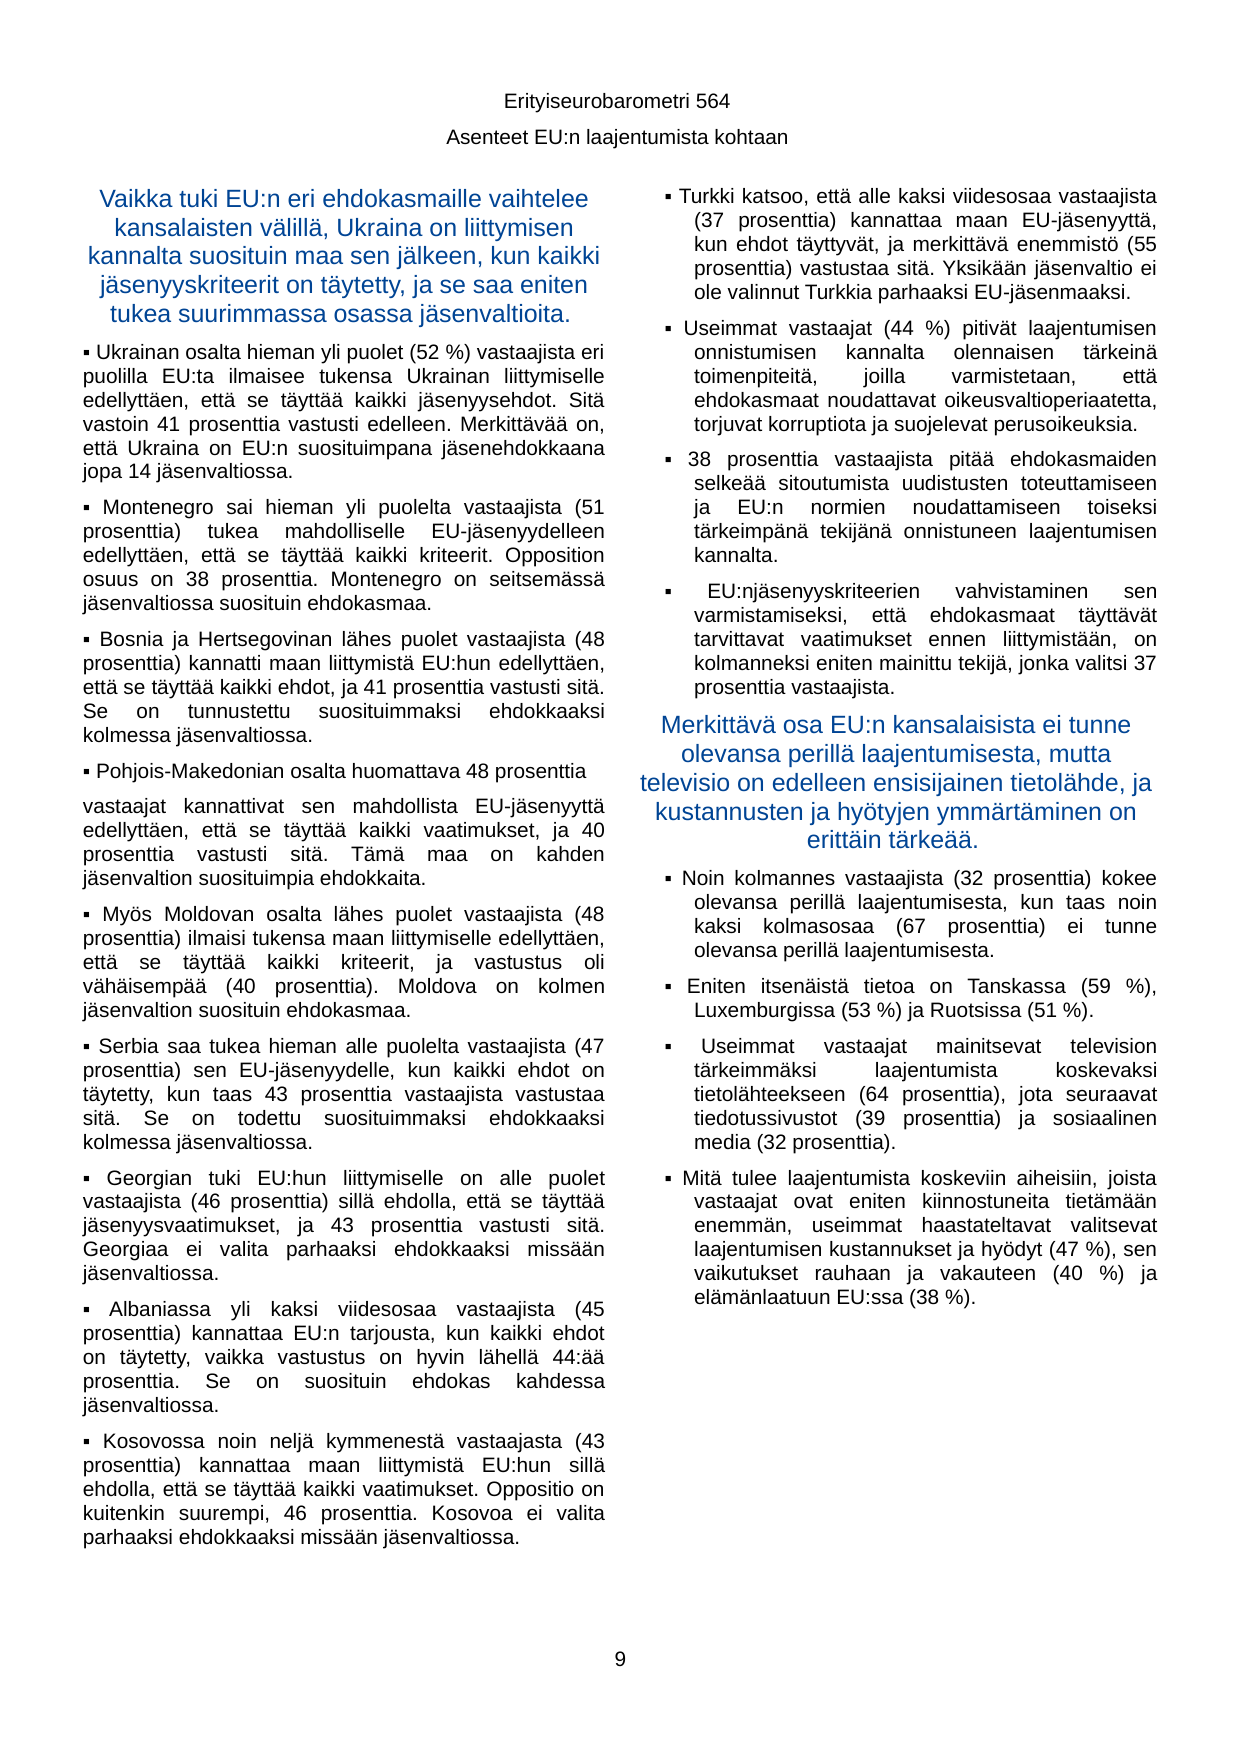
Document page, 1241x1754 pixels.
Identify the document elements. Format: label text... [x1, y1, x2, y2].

text ▪ Albaniassa yli kaksi viidesosaa vastaajista (45 prosenttia) kannattaa EU:n tarjousta, kun kaikki ehdot on täytetty, vaikka vastustus on hyvin lähellä 44:ää prosenttia. Se on suosituin ehdokas kahdessa jäsenvaltiossa. [83, 1297, 605, 1417]
text ▪ Noin kolmannes vastaajista (32 prosenttia) kokee olevansa perillä laajentumisesta, kun taas noin kaksi kolmasosaa (67 prosenttia) ei tunne olevansa perillä laajentumisesta. [664, 866, 1157, 962]
text ▪ Pohjois-Makedonian osalta huomattava 48 prosenttia [83, 758, 605, 782]
text ▪ Ukrainan osalta hieman yli puolet (52 %) vastaajista eri puolilla EU:ta ilmaisee tukensa Ukrainan liittymiselle edellyttäen, että se täyttää kaikki jäsenyysehdot. Sitä vastoin 41 prosenttia vastusti edelleen. Merkittävää on, että Ukraina on EU:n suosituimpana jäsenehdokkaana jopa 14 jäsenvaltiossa. [83, 339, 605, 483]
text ▪ Eniten itsenäistä tietoa on Tanskassa (59 %), Luxemburgissa (53 %) ja Ruotsissa (51 %). [664, 974, 1157, 1022]
text Merkittävä osa EU:n kansalaisista ei tunne olevansa perillä laajentumisesta, mutta televisio on edelleen ensisijainen tietolähde, ja kustannusten ja hyötyjen ymmärtäminen on erittäin tärkeää. [635, 711, 1157, 854]
text ▪ Turkki katsoo, että alle kaksi viidesosaa vastaajista (37 prosenttia) kannattaa maan EU-jäsenyyttä, kun ehdot täyttyvät, ja merkittävä enemmistö (55 prosenttia) vastustaa sitä. Yksikään jäsenvaltio ei ole valinnut Turkkia parhaaksi EU-jäsenmaaksi. [664, 184, 1157, 304]
text ▪ 38 prosenttia vastaajista pitää ehdokasmaiden selkeää sitoutumista uudistusten toteuttamiseen ja EU:n normien noudattamiseen toiseksi tärkeimpänä tekijänä onnistuneen laajentumisen kannalta. [664, 447, 1157, 567]
text ▪ Myös Moldovan osalta lähes puolet vastaajista (48 prosenttia) ilmaisi tukensa maan liittymiselle edellyttäen, että se täyttää kaikki kriteerit, ja vastustus oli vähäisempää (40 prosenttia). Moldova on kolmen jäsenvaltion suosituin ehdokasmaa. [83, 902, 605, 1022]
text ▪ EU:njäsenyyskriteerien vahvistaminen sen varmistamiseksi, että ehdokasmaat täyttävät tarvittavat vaatimukset ennen liittymistään, on kolmanneksi eniten mainittu tekijä, jonka valitsi 37 prosenttia vastaajista. [664, 579, 1157, 699]
text ▪ Serbia saa tukea hieman alle puolelta vastaajista (47 prosenttia) sen EU-jäsenyydelle, kun kaikki ehdot on täytetty, kun taas 43 prosenttia vastaajista vastustaa sitä. Se on todettu suosituimmaksi ehdokkaaksi kolmessa jäsenvaltiossa. [83, 1034, 605, 1153]
text ▪ Useimmat vastaajat (44 %) pitivät laajentumisen onnistumisen kannalta olennaisen tärkeinä toimenpiteitä, joilla varmistetaan, että ehdokasmaat noudattavat oikeusvaltioperiaatetta, torjuvat korruptiota ja suojelevat perusoikeuksia. [664, 316, 1157, 435]
text ▪ Kosovossa noin neljä kymmenestä vastaajasta (43 prosenttia) kannattaa maan liittymistä EU:hun sillä ehdolla, että se täyttää kaikki vaatimukset. Oppositio on kuitenkin suurempi, 46 prosenttia. Kosovoa ei valita parhaaksi ehdokkaaksi missään jäsenvaltiossa. [83, 1429, 605, 1548]
text ▪ Georgian tuki EU:hun liittymiselle on alle puolet vastaajista (46 prosenttia) sillä ehdolla, että se täyttää jäsenyysvaatimukset, ja 43 prosenttia vastusti sitä. Georgiaa ei valita parhaaksi ehdokkaaksi missään jäsenvaltiossa. [83, 1165, 605, 1285]
text Vaikka tuki EU:n eri ehdokasmaille vaihtelee kansalaisten välillä, Ukraina on liittymisen kannalta suosituin maa sen jälkeen, kun kaikki jäsenyyskriteerit on täytetty, ja se saa eniten tukea suurimmassa osassa jäsenvaltioita. [83, 184, 605, 328]
text ▪ Montenegro sai hieman yli puolelta vastaajista (51 prosenttia) tukea mahdolliselle EU-jäsenyydelleen edellyttäen, että se täyttää kaikki kriteerit. Opposition osuus on 38 prosenttia. Montenegro on seitsemässä jäsenvaltiossa suosituin ehdokasmaa. [83, 495, 605, 615]
text ▪ Useimmat vastaajat mainitsevat television tärkeimmäksi laajentumista koskevaksi tietolähteekseen (64 prosenttia), jota seuraavat tiedotussivustot (39 prosenttia) ja sosiaalinen media (32 prosenttia). [664, 1034, 1157, 1153]
text vastaajat kannattivat sen mahdollista EU-jäsenyyttä edellyttäen, että se täyttää kaikki vaatimukset, ja 40 prosenttia vastusti sitä. Tämä maa on kahden jäsenvaltion suosituimpia ehdokkaita. [83, 794, 605, 890]
text ▪ Bosnia ja Hertsegovinan lähes puolet vastaajista (48 prosenttia) kannatti maan liittymistä EU:hun edellyttäen, että se täyttää kaikki ehdot, ja 41 prosenttia vastusti sitä. Se on tunnustettu suosituimmaksi ehdokkaaksi kolmessa jäsenvaltiossa. [83, 627, 605, 747]
text ▪ Mitä tulee laajentumista koskeviin aiheisiin, joista vastaajat ovat eniten kiinnostuneita tietämään enemmän, useimmat haastateltavat valitsevat laajentumisen kustannukset ja hyödyt (47 %), sen vaikutukset rauhaan ja vakauteen (40 %) ja elämänlaatuun EU:ssa (38 %). [664, 1165, 1157, 1309]
